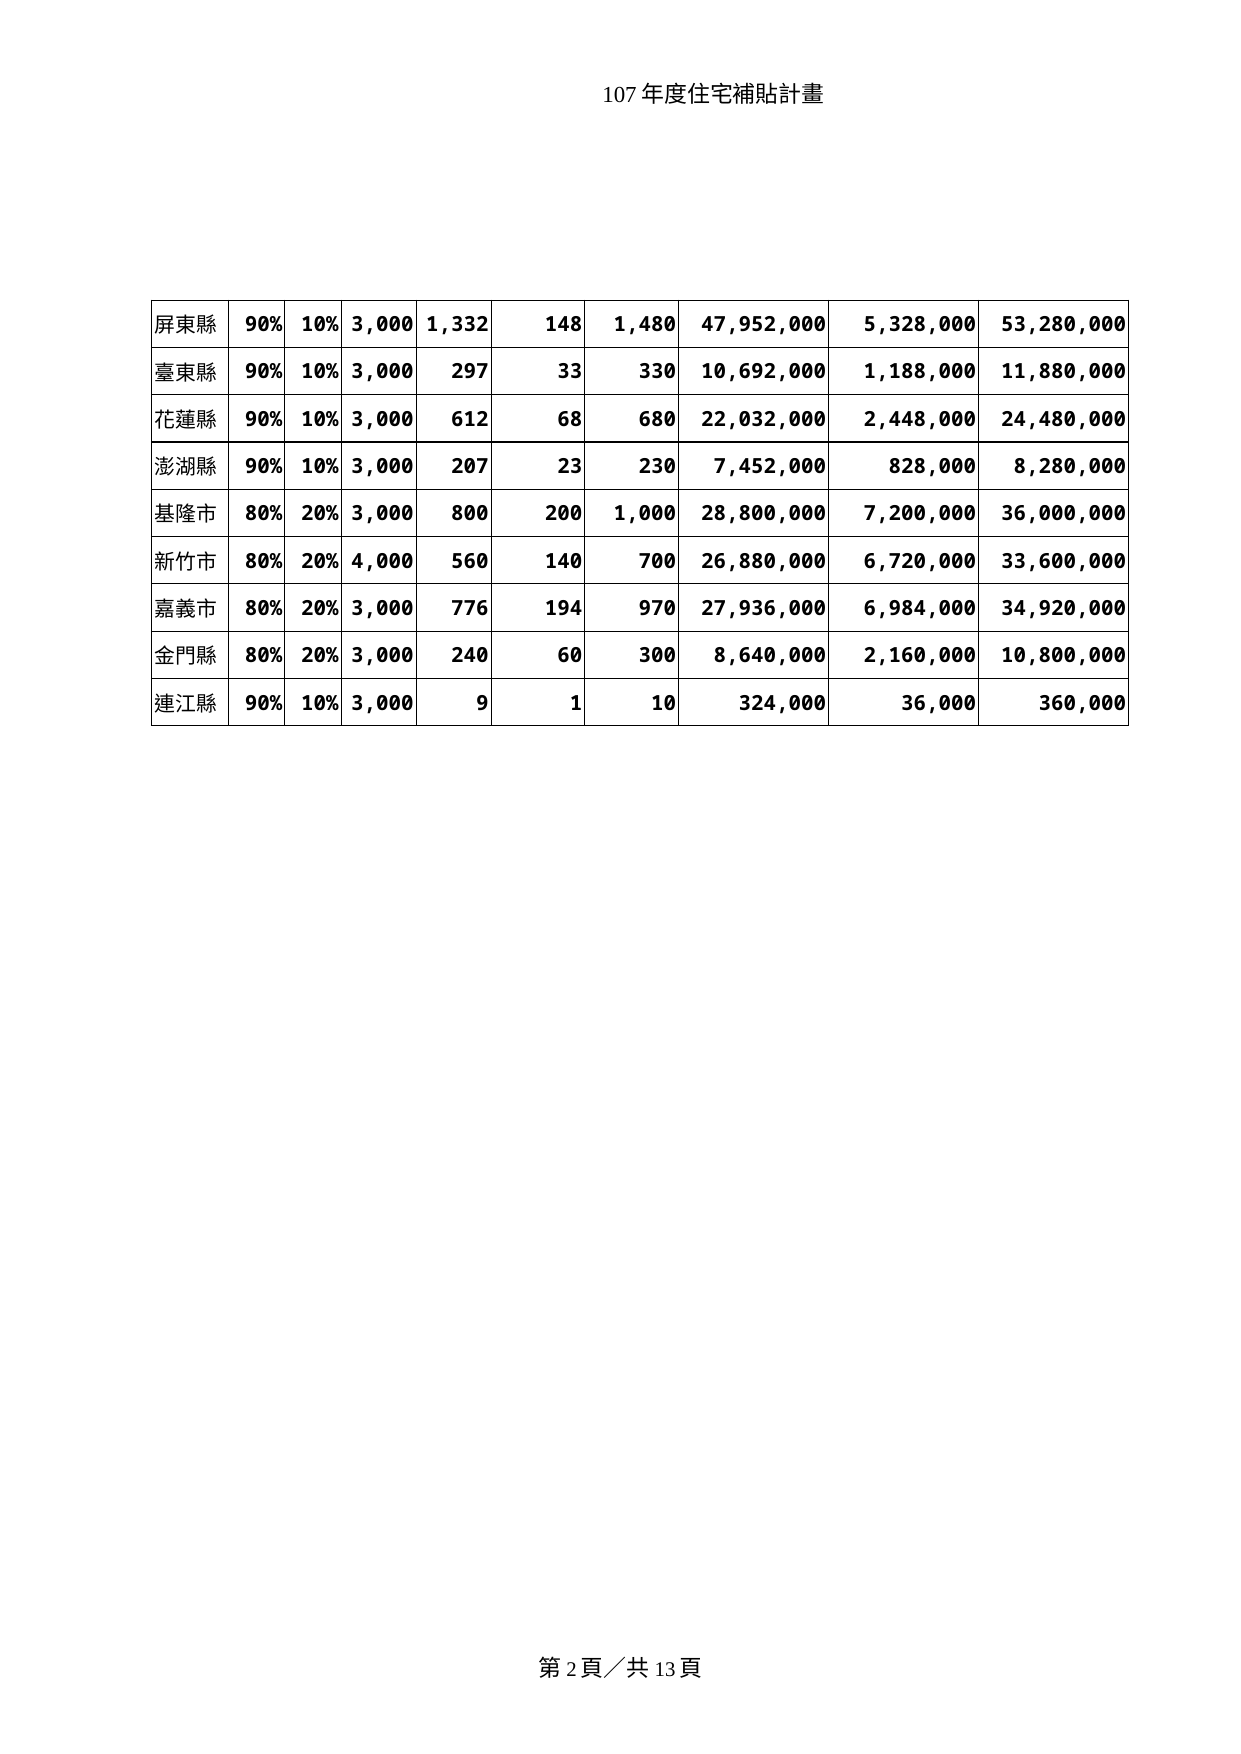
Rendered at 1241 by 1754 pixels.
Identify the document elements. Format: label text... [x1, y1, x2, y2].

table_cell 10,800,000 [979, 632, 1128, 678]
table_cell 臺東縣 [152, 348, 228, 394]
table_cell 828,000 [829, 443, 978, 489]
table_cell 10,692,000 [679, 348, 828, 394]
table_cell 26,880,000 [679, 537, 828, 583]
table_cell 5,328,000 [829, 301, 978, 347]
table_cell 324,000 [679, 679, 828, 725]
table_cell 47,952,000 [679, 301, 828, 347]
table_cell 776 [417, 584, 491, 631]
table_cell 3,000 [342, 395, 416, 441]
table_cell 10% [285, 301, 341, 347]
table_cell 80% [229, 537, 284, 583]
table_cell 28,800,000 [679, 490, 828, 536]
table_cell 20% [285, 490, 341, 536]
table_cell 屏東縣 [152, 301, 228, 347]
table_cell 9 [417, 679, 491, 725]
table_cell 4,000 [342, 537, 416, 583]
table_cell 360,000 [979, 679, 1128, 725]
table_cell 90% [229, 443, 284, 489]
table_cell 148 [492, 301, 584, 347]
table_cell 10 [585, 679, 678, 725]
table_cell 8,280,000 [979, 443, 1128, 489]
table_cell 680 [585, 395, 678, 441]
table_cell 1 [492, 679, 584, 725]
table_cell 90% [229, 301, 284, 347]
table_cell 3,000 [342, 679, 416, 725]
table_cell 10% [285, 395, 341, 441]
table_cell 花蓮縣 [152, 395, 228, 441]
table_cell 20% [285, 584, 341, 631]
table_cell 90% [229, 395, 284, 441]
table_cell 970 [585, 584, 678, 631]
table_cell 23 [492, 443, 584, 489]
table_cell 34,920,000 [979, 584, 1128, 631]
table_cell 7,200,000 [829, 490, 978, 536]
table_cell 230 [585, 443, 678, 489]
table_cell 80% [229, 490, 284, 536]
table_cell 1,188,000 [829, 348, 978, 394]
table_cell 207 [417, 443, 491, 489]
table_cell 80% [229, 584, 284, 631]
table_cell 基隆市 [152, 490, 228, 536]
table_cell 7,452,000 [679, 443, 828, 489]
table_cell 33,600,000 [979, 537, 1128, 583]
table_cell 3,000 [342, 490, 416, 536]
table_cell 3,000 [342, 348, 416, 394]
table_cell 27,936,000 [679, 584, 828, 631]
table_cell 200 [492, 490, 584, 536]
table_cell 6,984,000 [829, 584, 978, 631]
table_cell 1,332 [417, 301, 491, 347]
table_cell 新竹市 [152, 537, 228, 583]
table_cell 297 [417, 348, 491, 394]
table_cell 嘉義市 [152, 584, 228, 631]
table_cell 560 [417, 537, 491, 583]
table_cell 33 [492, 348, 584, 394]
table_cell 194 [492, 584, 584, 631]
table_cell 300 [585, 632, 678, 678]
table_cell 20% [285, 537, 341, 583]
table_cell 2,448,000 [829, 395, 978, 441]
table_cell 90% [229, 679, 284, 725]
table_cell 36,000 [829, 679, 978, 725]
table_cell 11,880,000 [979, 348, 1128, 394]
table_cell 1,480 [585, 301, 678, 347]
table_cell 3,000 [342, 632, 416, 678]
table_cell 700 [585, 537, 678, 583]
table_cell 3,000 [342, 443, 416, 489]
table_cell 90% [229, 348, 284, 394]
table_cell 68 [492, 395, 584, 441]
table_cell 1,000 [585, 490, 678, 536]
table_cell 6,720,000 [829, 537, 978, 583]
table_cell 2,160,000 [829, 632, 978, 678]
table_cell 22,032,000 [679, 395, 828, 441]
table_cell 10% [285, 679, 341, 725]
table_cell 240 [417, 632, 491, 678]
table_cell 140 [492, 537, 584, 583]
table_cell 60 [492, 632, 584, 678]
table_cell 24,480,000 [979, 395, 1128, 441]
table_cell 8,640,000 [679, 632, 828, 678]
table_cell 澎湖縣 [152, 443, 228, 489]
table_cell 80% [229, 632, 284, 678]
table_cell 10% [285, 443, 341, 489]
table_cell 連江縣 [152, 679, 228, 725]
table_cell 3,000 [342, 301, 416, 347]
table_cell 36,000,000 [979, 490, 1128, 536]
table_cell 53,280,000 [979, 301, 1128, 347]
table_cell 612 [417, 395, 491, 441]
table_cell 20% [285, 632, 341, 678]
table_cell 金門縣 [152, 632, 228, 678]
table_cell 330 [585, 348, 678, 394]
table_cell 10% [285, 348, 341, 394]
table_cell 3,000 [342, 584, 416, 631]
table_cell 800 [417, 490, 491, 536]
